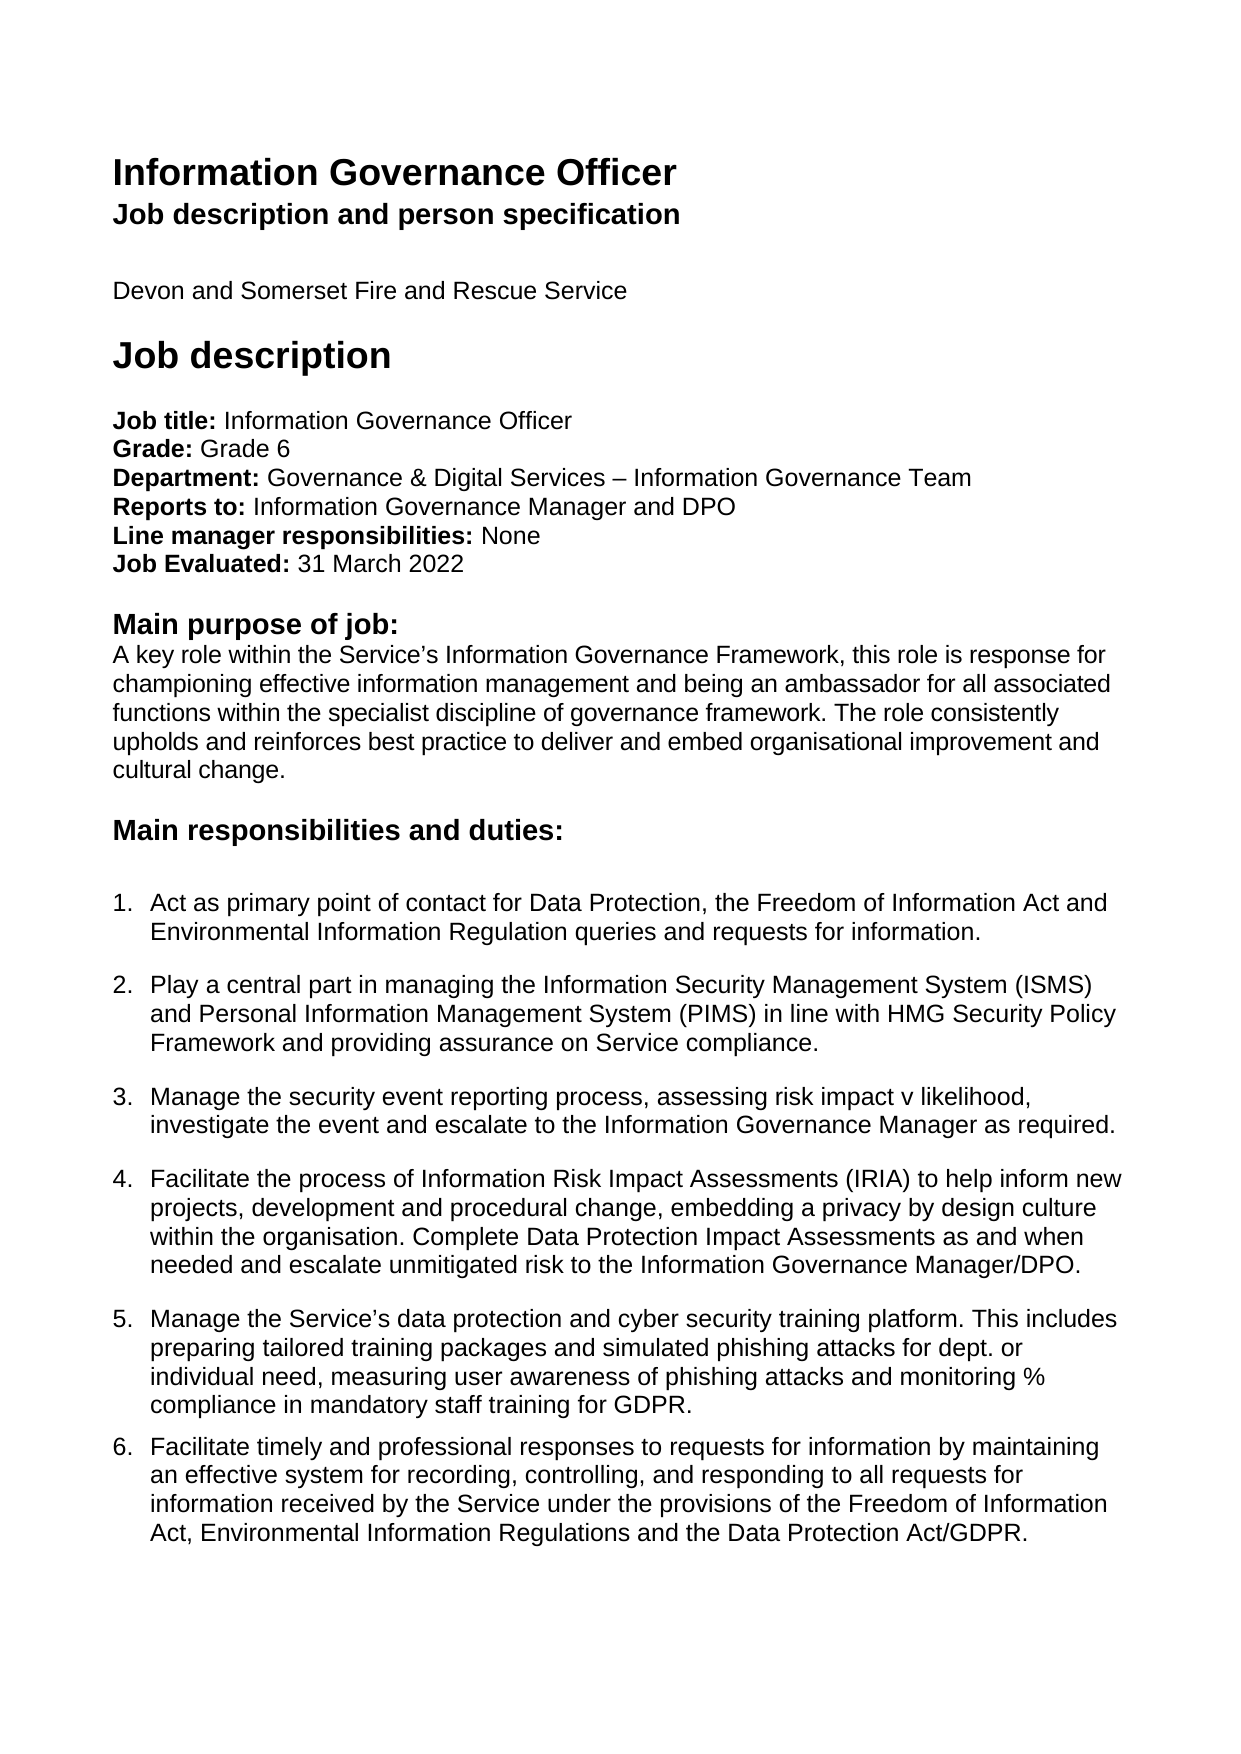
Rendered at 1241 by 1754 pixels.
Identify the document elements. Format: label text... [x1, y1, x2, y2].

list Facilitate the process of Information Risk Impact Assessments (IRIA) to help inform new projects, development and procedural change, embedding a privacy by design culture within the organisation. Complete Data Protection Impact Assessments as and when needed and escalate unmitigated risk to the Information Governance Manager/DPO. [112, 1164, 1128, 1279]
text Devon and Somerset Fire and Rescue Service [112, 276, 1128, 305]
text Grade: Grade 6 [112, 434, 1128, 463]
subtitle Information Governance Officer [112, 150, 1128, 193]
subtitle Job description and person specification [112, 197, 1128, 231]
text Main purpose of job: A key role within the Service’s Information Governance Framework, this role is response for championing effective information management and being an ambassador for all associated functions within the specialist discipline of governance framework. The role consistently upholds and reinforces best practice to deliver and embed organisational improvement and cultural change. [112, 607, 1128, 784]
text Line manager responsibilities: None [112, 521, 1128, 549]
text Job title: Information Governance Officer [112, 406, 1128, 434]
text Reports to: Information Governance Manager and DPO [112, 492, 1128, 521]
list Play a central part in managing the Information Security Management System (ISMS) and Personal Information Management System (PIMS) in line with HMG Security Policy Framework and providing assurance on Service compliance. [112, 970, 1128, 1056]
list Facilitate timely and professional responses to requests for information by maintaining an effective system for recording, controlling, and responding to all requests for information received by the Service under the provisions of the Freedom of Information Act, Environmental Information Regulations and the Data Protection Act/GDPR. [112, 1431, 1128, 1546]
text Main responsibilities and duties: [112, 813, 1128, 846]
subtitle Job description [112, 334, 1128, 377]
list Act as primary point of contact for Data Protection, the Freedom of Information Act and Environmental Information Regulation queries and requests for information. [112, 888, 1128, 945]
list Manage the security event reporting process, assessing risk impact v likelihood, investigate the event and escalate to the Information Governance Manager as required. [112, 1081, 1128, 1139]
list Manage the Service’s data protection and cyber security training platform. This includes preparing tailored training packages and simulated phishing attacks for dept. or individual need, measuring user awareness of phishing attacks and monitoring % compliance in mandatory staff training for GDPR. [112, 1304, 1128, 1419]
text Job Evaluated: 31 March 2022 [112, 549, 1128, 578]
text Department: Governance & Digital Services – Information Governance Team [112, 463, 1128, 492]
